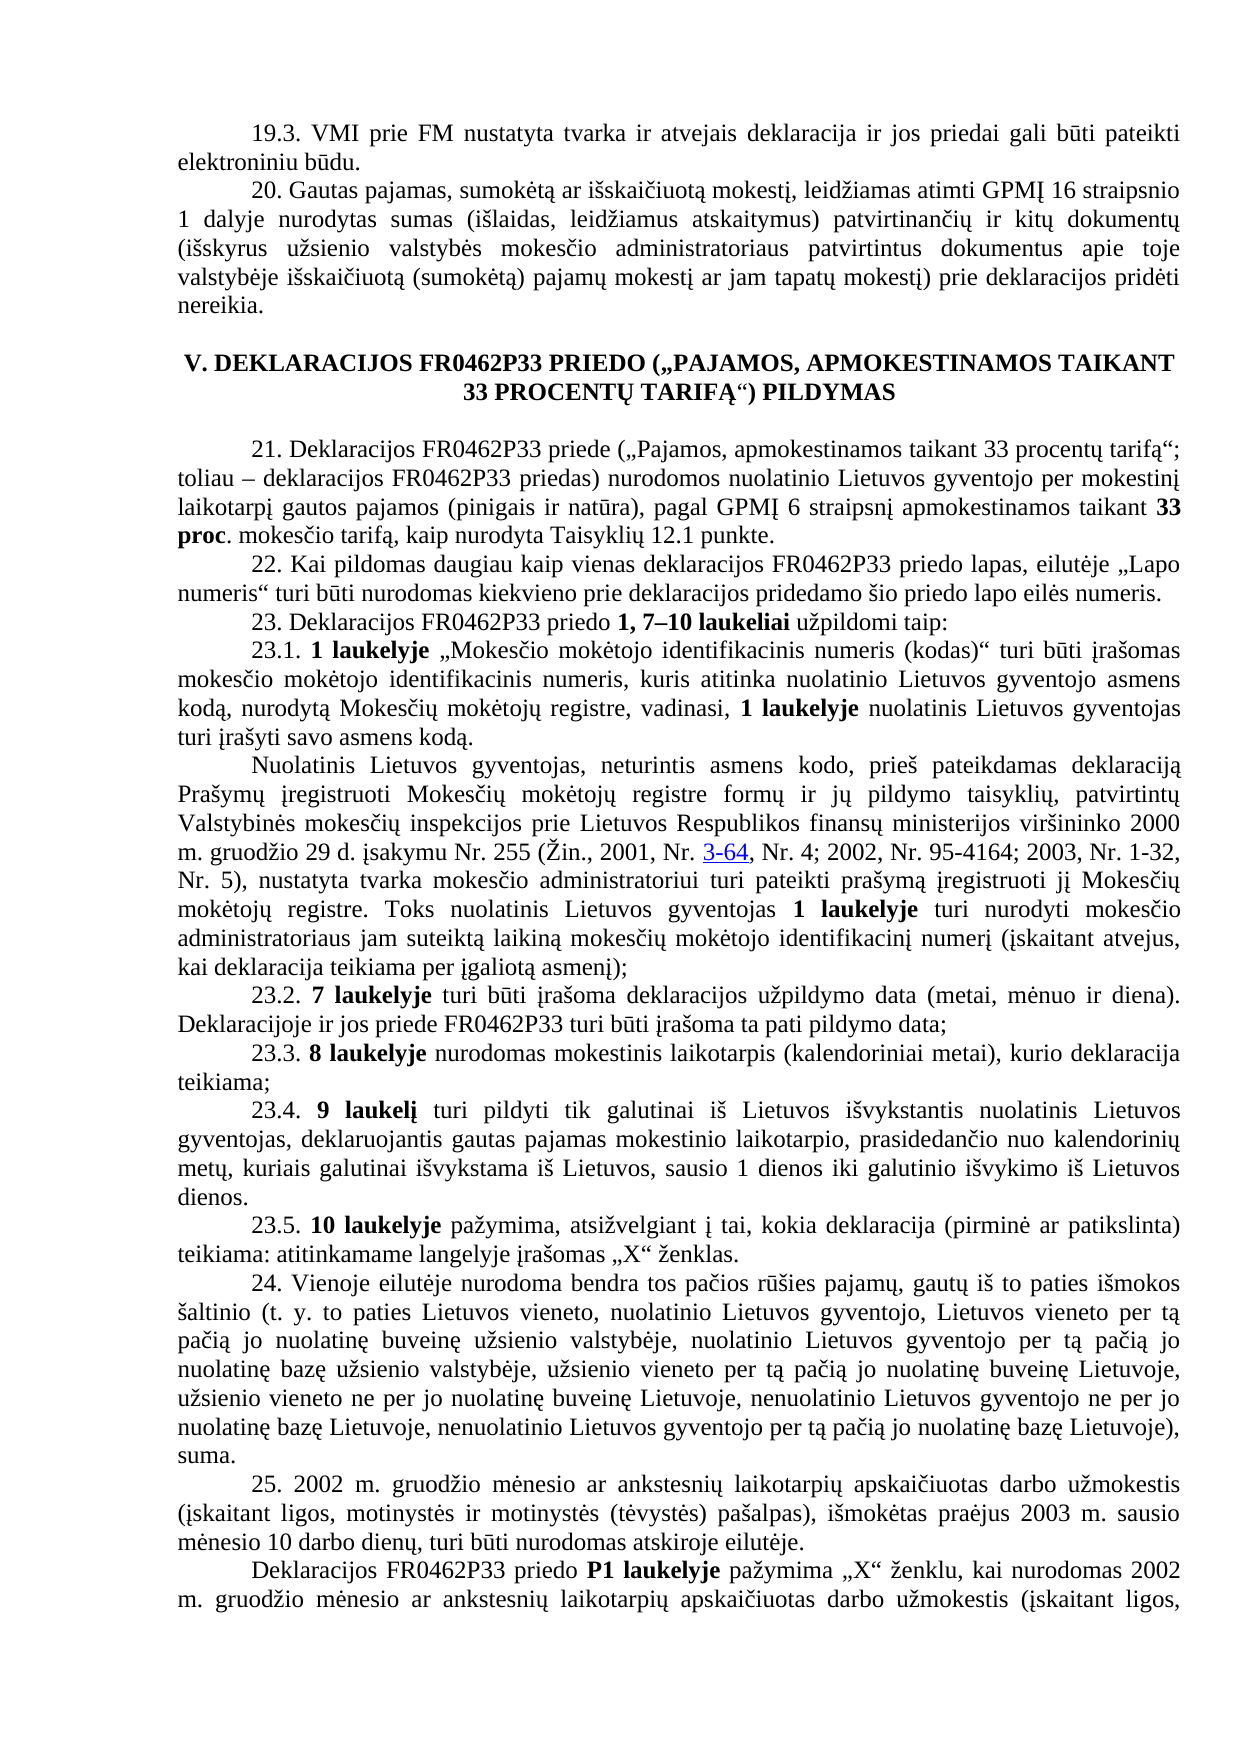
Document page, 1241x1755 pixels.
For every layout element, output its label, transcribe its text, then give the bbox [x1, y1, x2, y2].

text 20. Gautas pajamas, sumokėtą ar išskaičiuotą mokestį, leidžiamas atimti GPMĮ 16 straipsnio 1 dalyje nurodytas sumas (išlaidas, leidžiamus atskaitymus) patvirtinančių ir kitų dokumentų (išskyrus užsienio valstybės mokesčio administratoriaus patvirtintus dokumentus apie toje valstybėje išskaičiuotą (sumokėtą) pajamų mokestį ar jam tapatų mokestį) prie deklaracijos pridėti nereikia. [177, 176, 1181, 319]
text V. DEKLARACIJOS FR0462P33 PRIEDO („PAJAMOS, APMOKESTINAMOS TAIKANT 33 PROCENTŲ TARIFĄ“) PILDYMAS [177, 348, 1181, 406]
text 25. 2002 m. gruodžio mėnesio ar ankstesnių laikotarpių apskaičiuotas darbo užmokestis (įskaitant ligos, motinystės ir motinystės (tėvystės) pašalpas), išmokėtas praėjus 2003 m. sausio mėnesio 10 darbo dienų, turi būti nurodomas atskiroje eilutėje. [177, 1469, 1181, 1556]
text 21. Deklaracijos FR0462P33 priede („Pajamos, apmokestinamos taikant 33 procentų tarifą“; toliau – deklaracijos FR0462P33 priedas) nurodomos nuolatinio Lietuvos gyventojo per mokestinį laikotarpį gautos pajamos (pinigais ir natūra), pagal GPMĮ 6 straipsnį apmokestinamos taikant 33 proc. mokesčio tarifą, kaip nurodyta Taisyklių 12.1 punkte. [177, 434, 1181, 549]
text 23.1. 1 laukelyje „Mokesčio mokėtojo identifikacinis numeris (kodas)“ turi būti įrašomas mokesčio mokėtojo identifikacinis numeris, kuris atitinka nuolatinio Lietuvos gyventojo asmens kodą, nurodytą Mokesčių mokėtojų registre, vadinasi, 1 laukelyje nuolatinis Lietuvos gyventojas turi įrašyti savo asmens kodą. [177, 636, 1181, 751]
text 19.3. VMI prie FM nustatyta tvarka ir atvejais deklaracija ir jos priedai gali būti pateikti elektroniniu būdu. [177, 118, 1181, 176]
text Deklaracijos FR0462P33 priedo P1 laukelyje pažymima „X“ ženklu, kai nurodomas 2002 m. gruodžio mėnesio ar ankstesnių laikotarpių apskaičiuotas darbo užmokestis (įskaitant ligos, [177, 1556, 1181, 1613]
text Nuolatinis Lietuvos gyventojas, neturintis asmens kodo, prieš pateikdamas deklaraciją Prašymų įregistruoti Mokesčių mokėtojų registre formų ir jų pildymo taisyklių, patvirtintų Valstybinės mokesčių inspekcijos prie Lietuvos Respublikos finansų ministerijos viršininko 2000 m. gruodžio 29 d. įsakymu Nr. 255 (Žin., 2001, Nr. 3-64, Nr. 4; 2002, Nr. 95-4164; 2003, Nr. 1-32, Nr. 5), nustatyta tvarka mokesčio administratoriui turi pateikti prašymą įregistruoti jį Mokesčių mokėtojų registre. Toks nuolatinis Lietuvos gyventojas 1 laukelyje turi nurodyti mokesčio administratoriaus jam suteiktą laikiną mokesčių mokėtojo identifikacinį numerį (įskaitant atvejus, kai deklaracija teikiama per įgaliotą asmenį); [177, 751, 1181, 981]
text 23.3. 8 laukelyje nurodomas mokestinis laikotarpis (kalendoriniai metai), kurio deklaracija teikiama; [177, 1038, 1181, 1096]
text 23. Deklaracijos FR0462P33 priedo 1, 7–10 laukeliai užpildomi taip: [177, 607, 1181, 636]
text 24. Vienoje eilutėje nurodoma bendra tos pačios rūšies pajamų, gautų iš to paties išmokos šaltinio (t. y. to paties Lietuvos vieneto, nuolatinio Lietuvos gyventojo, Lietuvos vieneto per tą pačią jo nuolatinę buveinę užsienio valstybėje, nuolatinio Lietuvos gyventojo per tą pačią jo nuolatinę bazę užsienio valstybėje, užsienio vieneto per tą pačią jo nuolatinę buveinę Lietuvoje, užsienio vieneto ne per jo nuolatinę buveinę Lietuvoje, nenuolatinio Lietuvos gyventojo ne per jo nuolatinę bazę Lietuvoje, nenuolatinio Lietuvos gyventojo per tą pačią jo nuolatinę bazę Lietuvoje), suma. [177, 1268, 1181, 1469]
text 23.4. 9 laukelį turi pildyti tik galutinai iš Lietuvos išvykstantis nuolatinis Lietuvos gyventojas, deklaruojantis gautas pajamas mokestinio laikotarpio, prasidedančio nuo kalendorinių metų, kuriais galutinai išvykstama iš Lietuvos, sausio 1 dienos iki galutinio išvykimo iš Lietuvos dienos. [177, 1096, 1181, 1211]
text 23.2. 7 laukelyje turi būti įrašoma deklaracijos užpildymo data (metai, mėnuo ir diena). Deklaracijoje ir jos priede FR0462P33 turi būti įrašoma ta pati pildymo data; [177, 981, 1181, 1038]
text 22. Kai pildomas daugiau kaip vienas deklaracijos FR0462P33 priedo lapas, eilutėje „Lapo numeris“ turi būti nurodomas kiekvieno prie deklaracijos pridedamo šio priedo lapo eilės numeris. [177, 549, 1181, 607]
text 23.5. 10 laukelyje pažymima, atsižvelgiant į tai, kokia deklaracija (pirminė ar patikslinta) teikiama: atitinkamame langelyje įrašomas „X“ ženklas. [177, 1211, 1181, 1268]
